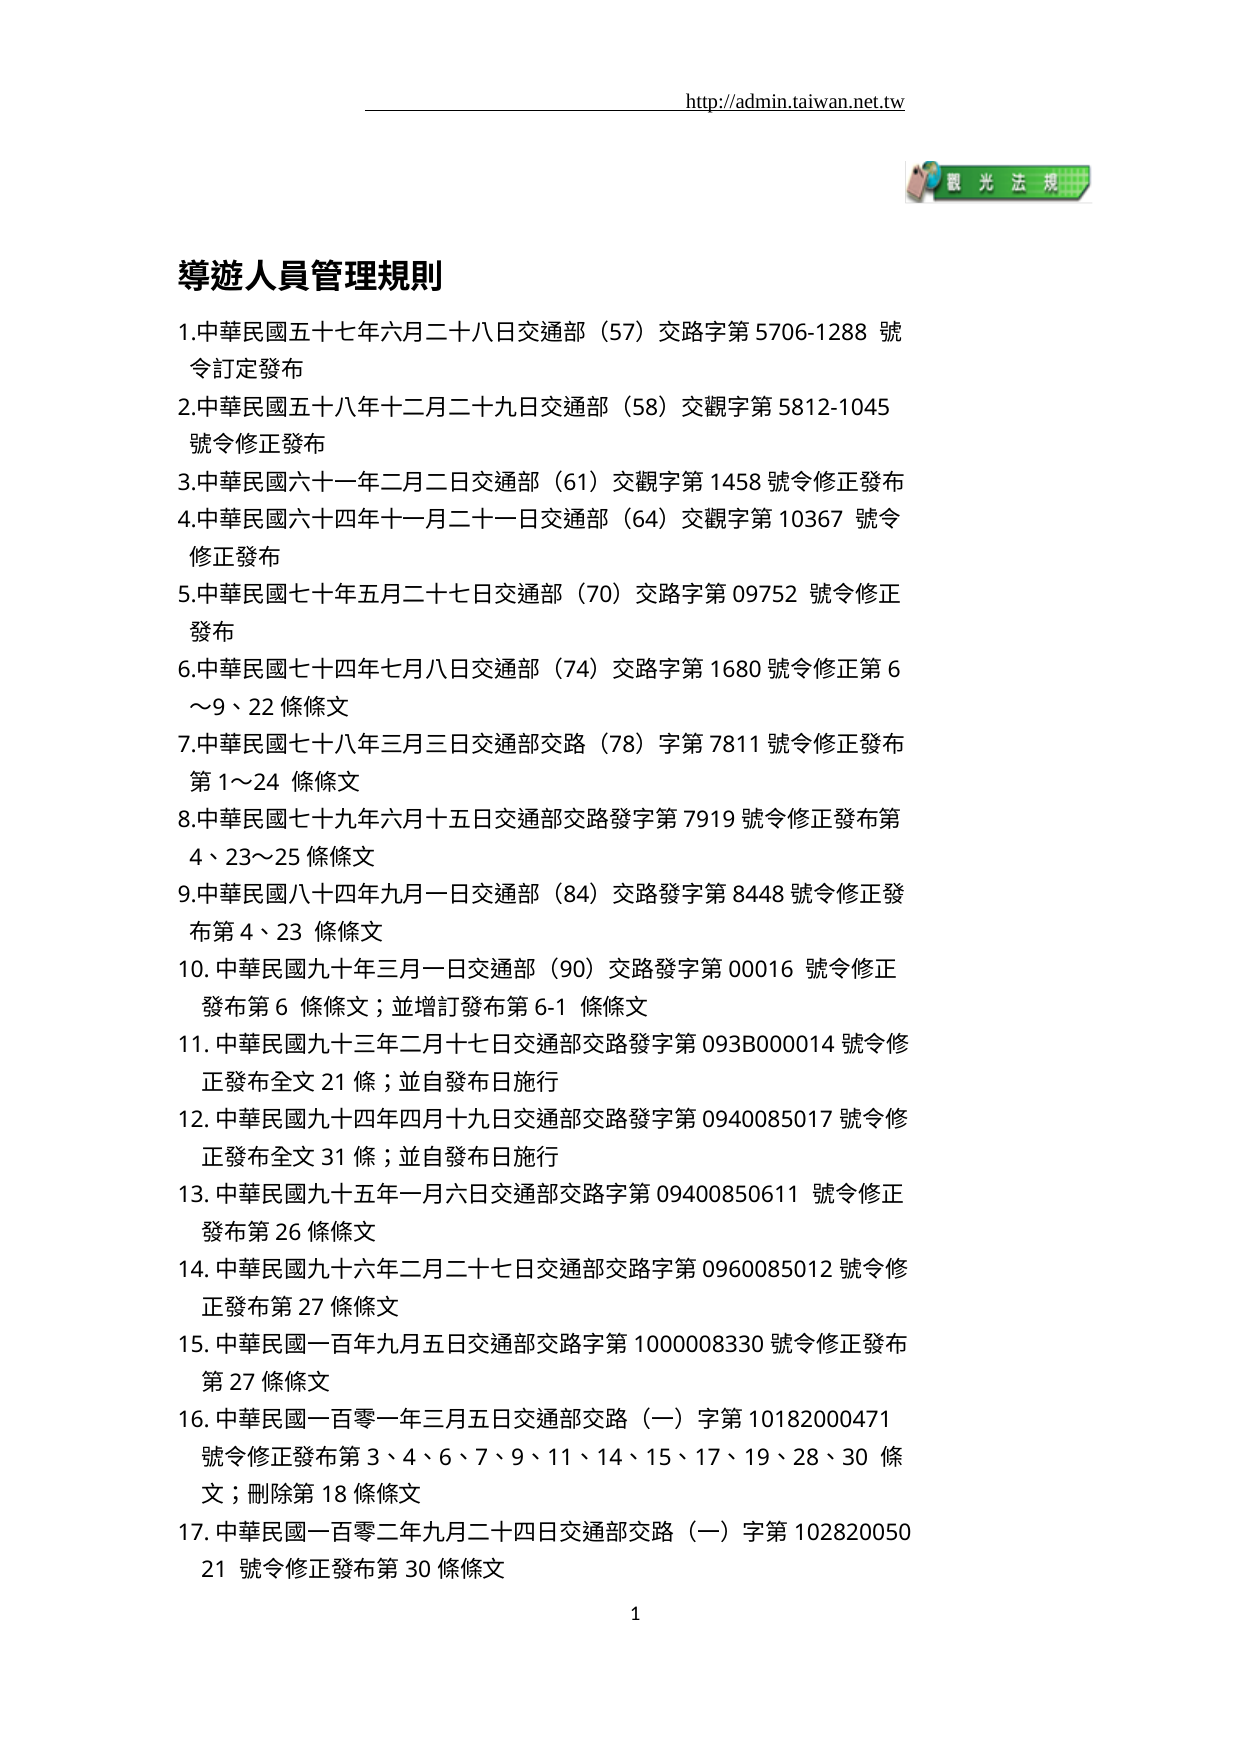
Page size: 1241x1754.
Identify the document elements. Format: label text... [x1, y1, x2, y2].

text ～9、22 條條文 [177, 686, 1092, 724]
text 15. 中華民國一百年九月五日交通部交路字第 1000008330 號令修正發布 [177, 1324, 1092, 1361]
text 4、23～25 條條文 [177, 836, 1092, 874]
text 第 1～24 條條文 [177, 761, 1092, 799]
text 10. 中華民國九十年三月一日交通部（90）交路發字第 00016 號令修正 [177, 949, 1092, 986]
text 7.中華民國七十八年三月三日交通部交路（78）字第 7811 號令修正發布 [177, 724, 1092, 761]
text 發布 [177, 611, 1092, 649]
text 發布第 6 條條文；並增訂發布第 6-1 條條文 [177, 986, 1092, 1024]
text 9.中華民國八十四年九月一日交通部（84）交路發字第 8448 號令修正發 [177, 874, 1092, 911]
text 導遊人員管理規則 [177, 236, 1092, 311]
text 1.中華民國五十七年六月二十八日交通部（57）交路字第 5706-1288 號 [177, 311, 1092, 349]
text 16. 中華民國一百零一年三月五日交通部交路（一）字第 10182000471 [177, 1399, 1092, 1436]
text 13. 中華民國九十五年一月六日交通部交路字第 09400850611 號令修正 [177, 1174, 1092, 1211]
text 3.中華民國六十一年二月二日交通部（61）交觀字第 1458 號令修正發布 [177, 461, 1092, 499]
text 第 27 條條文 [177, 1361, 1092, 1399]
text 號令修正發布第 3、4、6、7、9、11、14、15、17、19、28、30 條 [177, 1436, 1092, 1474]
text 修正發布 [177, 536, 1092, 574]
text 17. 中華民國一百零二年九月二十四日交通部交路（一）字第 102820050 [177, 1511, 1092, 1549]
text 12. 中華民國九十四年四月十九日交通部交路發字第 0940085017 號令修 [177, 1099, 1092, 1136]
text 11. 中華民國九十三年二月十七日交通部交路發字第 093B000014 號令修 [177, 1024, 1092, 1061]
text 正發布全文 31 條；並自發布日施行 [177, 1136, 1092, 1174]
text 6.中華民國七十四年七月八日交通部（74）交路字第 1680 號令修正第 6 [177, 649, 1092, 686]
text 發布第 26 條條文 [177, 1211, 1092, 1249]
text 號令修正發布 [177, 424, 1092, 461]
text 4.中華民國六十四年十一月二十一日交通部（64）交觀字第 10367 號令 [177, 499, 1092, 536]
text 8.中華民國七十九年六月十五日交通部交路發字第 7919 號令修正發布第 [177, 799, 1092, 836]
text 布第 4、23 條條文 [177, 911, 1092, 949]
text 文；刪除第 18 條條文 [177, 1474, 1092, 1511]
text 21 號令修正發布第 30 條條文 [177, 1549, 1092, 1586]
text 正發布全文 21 條；並自發布日施行 [177, 1061, 1092, 1099]
picture [904, 161, 1093, 206]
text 正發布第 27 條條文 [177, 1286, 1092, 1324]
text 14. 中華民國九十六年二月二十七日交通部交路字第 0960085012 號令修 [177, 1249, 1092, 1286]
text 5.中華民國七十年五月二十七日交通部（70）交路字第 09752 號令修正 [177, 574, 1092, 611]
text 令訂定發布 [177, 349, 1092, 386]
text 2.中華民國五十八年十二月二十九日交通部（58）交觀字第 5812-1045 [177, 386, 1092, 424]
